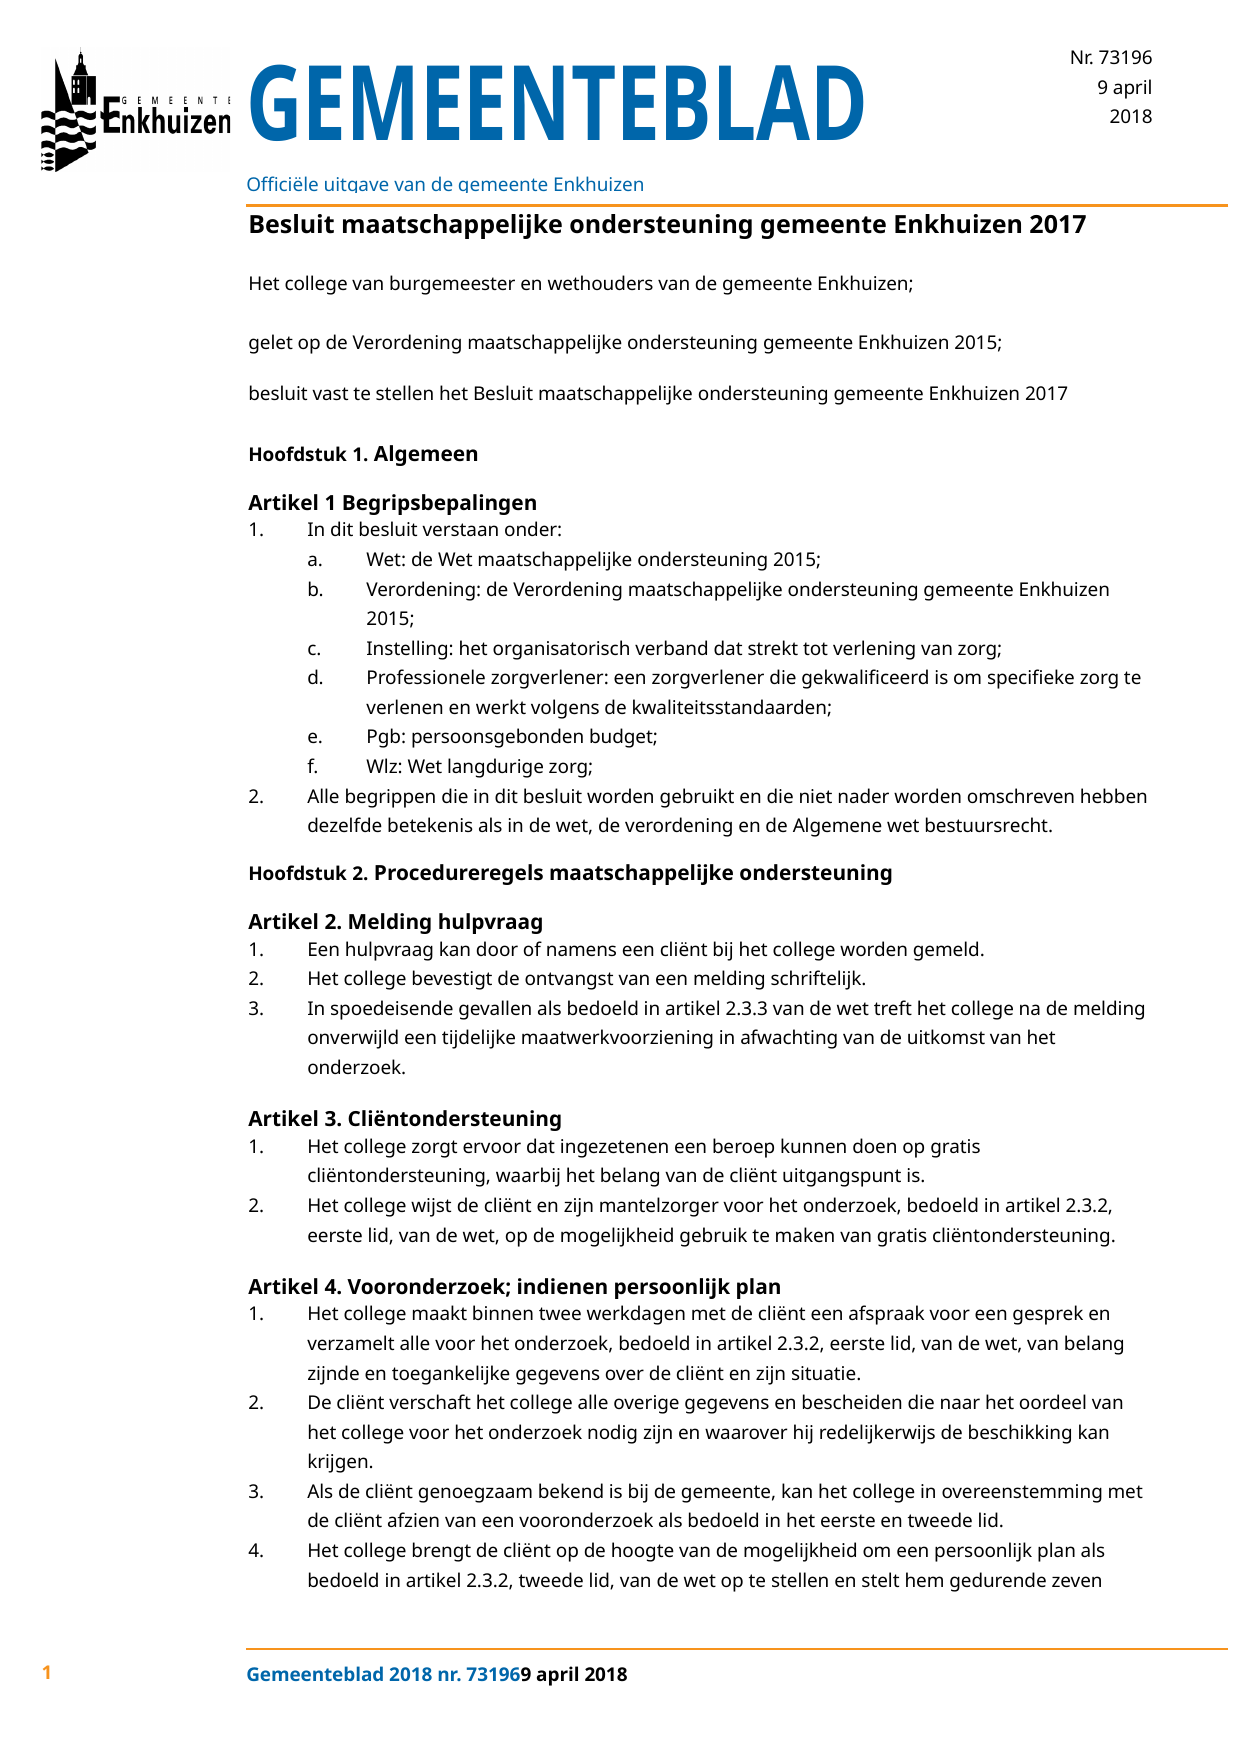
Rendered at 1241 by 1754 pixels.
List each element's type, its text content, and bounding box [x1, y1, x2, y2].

picture [41, 47, 231, 172]
list Het college maakt binnen twee werkdagen met de cliënt een afspraak voor een gesprek en verzamelt alle voor het onderzoek, bedoeld in artikel 2.3.2, eerste lid, van de wet, van belang zijnde en toegankelijke gegevens over de cliënt en zijn situatie. [248, 1301, 1152, 1386]
text besluit vast te stellen het Besluit maatschappelijke ondersteuning gemeente Enkhuizen 2017 [248, 380, 1152, 406]
text gelet op de Verordening maatschappelijke ondersteuning gemeente Enkhuizen 2015; [248, 329, 1152, 355]
text Hoofdstuk 2. Procedureregels maatschappelijke ondersteuning [248, 858, 1152, 887]
text Besluit maatschappelijke ondersteuning gemeente Enkhuizen 2017 [248, 207, 1152, 241]
list Alle begrippen die in dit besluit worden gebruikt en die niet nader worden omschreven hebben dezelfde betekenis als in de wet, de verordening en de Algemene wet bestuursrecht. [248, 783, 1152, 838]
list Instelling: het organisatorisch verband dat strekt tot verlening van zorg; [307, 635, 1152, 661]
list Het college zorgt ervoor dat ingezetenen een beroep kunnen doen op gratis cliëntondersteuning, waarbij het belang van de cliënt uitgangspunt is. [248, 1133, 1152, 1188]
list In dit besluit verstaan onder: [248, 517, 1152, 542]
list De cliënt verschaft het college alle overige gegevens en bescheiden die naar het oordeel van het college voor het onderzoek nodig zijn en waarover hij redelijkerwijs de beschikking kan krijgen. [248, 1389, 1152, 1474]
list Wlz: Wet langdurige zorg; [307, 753, 1152, 779]
list Als de cliënt genoegzaam bekend is bij de gemeente, kan het college in overeenstemming met de cliënt afzien van een vooronderzoek als bedoeld in het eerste en tweede lid. [248, 1478, 1152, 1533]
list Een hulpvraag kan door of namens een cliënt bij het college worden gemeld. [248, 936, 1152, 962]
list In spoedeisende gevallen als bedoeld in artikel 2.3.3 van de wet treft het college na de melding onverwijld een tijdelijke maatwerkvoorziening in afwachting van de uitkomst van het onderzoek. [248, 995, 1152, 1080]
text Artikel 4. Vooronderzoek; indienen persoonlijk plan [248, 1272, 1152, 1301]
text Artikel 3. Cliëntondersteuning [248, 1104, 1152, 1133]
text Het college van burgemeester en wethouders van de gemeente Enkhuizen; [248, 270, 1152, 296]
text Hoofdstuk 1. Algemeen [248, 439, 1152, 467]
list Het college bevestigt de ontvangst van een melding schriftelijk. [248, 965, 1152, 991]
list Het college brengt de cliënt op de hoogte van de mogelijkheid om een persoonlijk plan als bedoeld in artikel 2.3.2, tweede lid, van de wet op te stellen en stelt hem gedurende zeven [248, 1537, 1152, 1593]
list Pgb: persoonsgebonden budget; [307, 724, 1152, 749]
text Artikel 1 Begripsbepalingen [248, 488, 1152, 517]
list Wet: de Wet maatschappelijke ondersteuning 2015; [307, 546, 1152, 572]
list Het college wijst de cliënt en zijn mantelzorger voor het onderzoek, bedoeld in artikel 2.3.2, eerste lid, van de wet, op de mogelijkheid gebruik te maken van gratis cliëntondersteuning. [248, 1192, 1152, 1247]
list Professionele zorgverlener: een zorgverlener die gekwalificeerd is om specifieke zorg te verlenen en werkt volgens de kwaliteitsstandaarden; [307, 664, 1152, 720]
list Verordening: de Verordening maatschappelijke ondersteuning gemeente Enkhuizen 2015; [307, 576, 1152, 631]
text Artikel 2. Melding hulpvraag [248, 907, 1152, 936]
